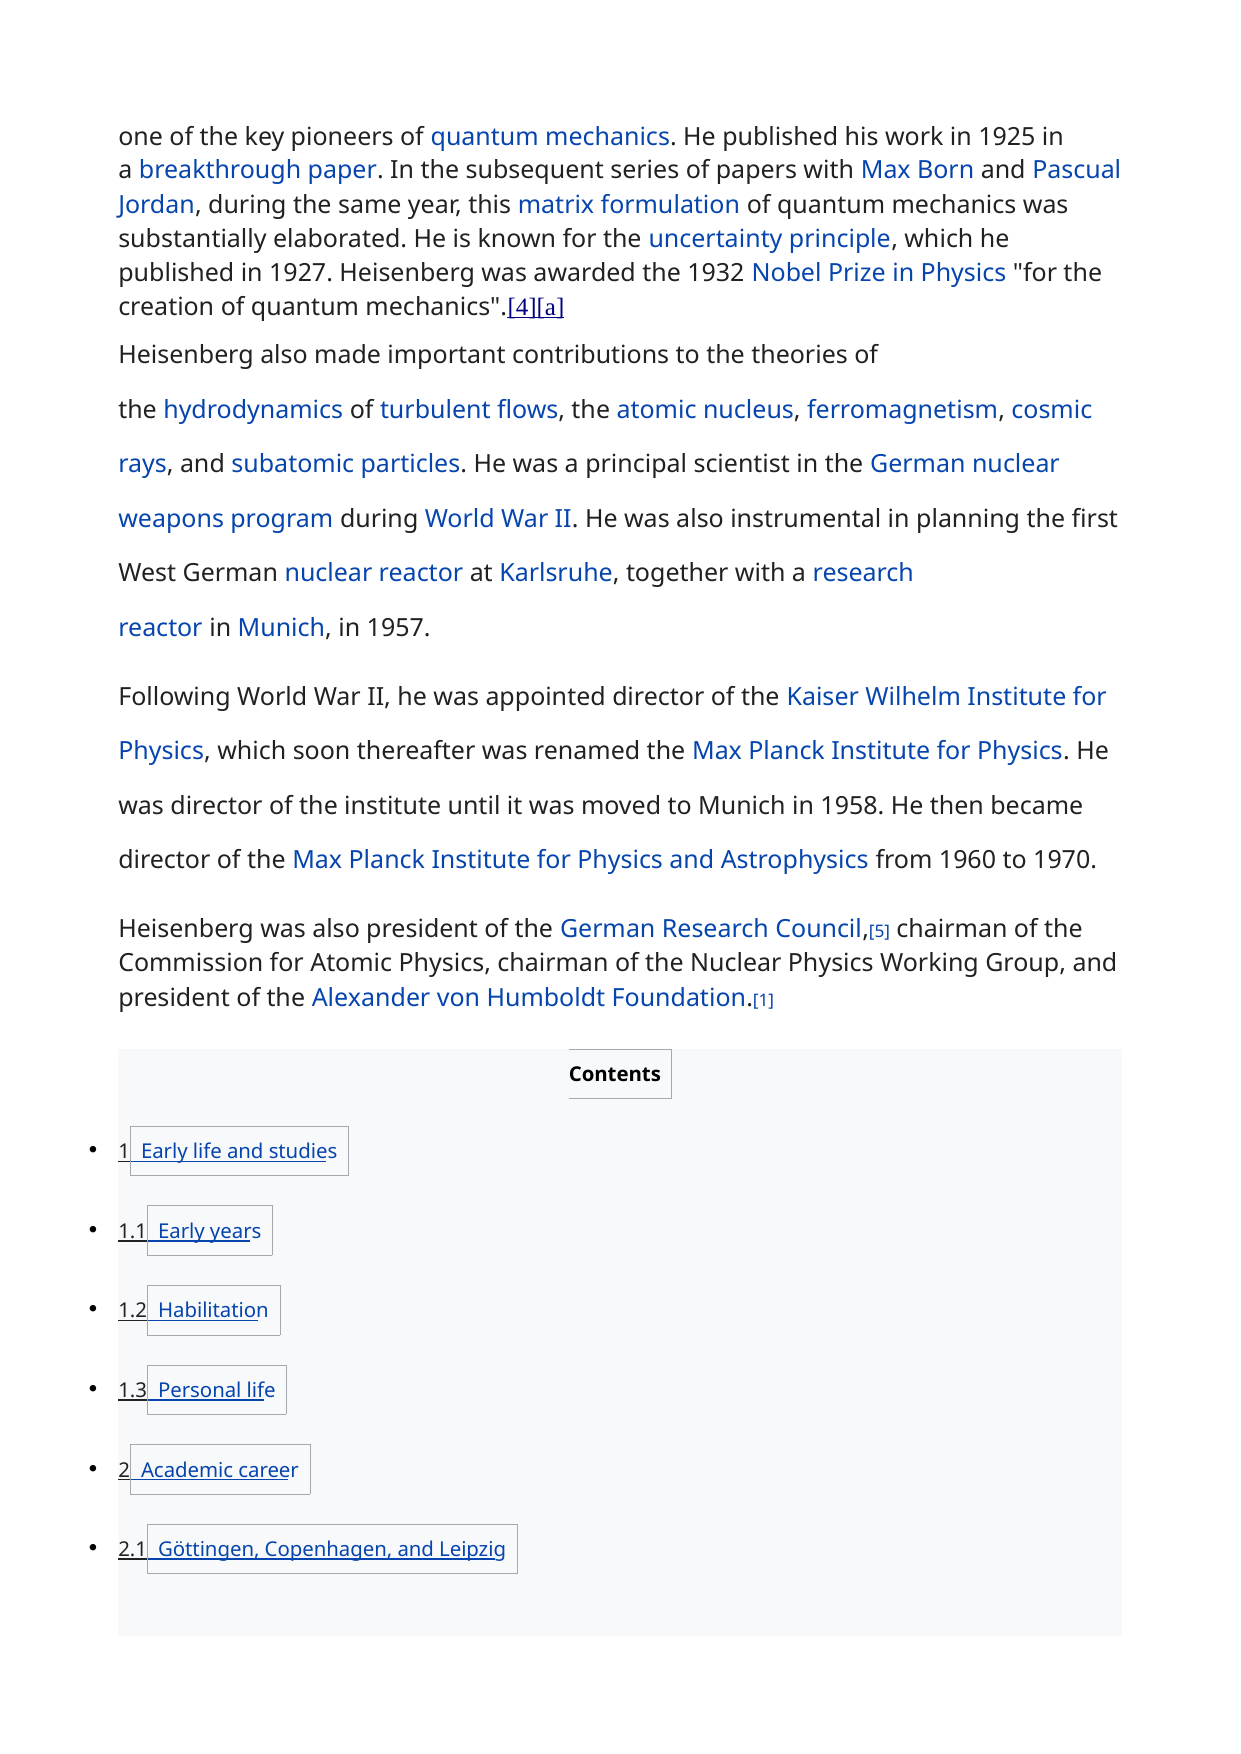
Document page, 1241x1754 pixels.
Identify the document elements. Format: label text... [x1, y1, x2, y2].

list [518, 1524, 1122, 1573]
subtitle [672, 1049, 1122, 1098]
list 1.1 [118, 1205, 147, 1240]
list [273, 1205, 1122, 1255]
list Early life and studies [131, 1127, 348, 1175]
list Göttingen, Copenhagen, and Leipzig [148, 1525, 517, 1573]
list 2 [118, 1444, 130, 1479]
list 1.3Personal life [148, 1366, 286, 1414]
list 2.1 [118, 1524, 147, 1558]
list [118, 1242, 147, 1255]
list 1 [118, 1126, 130, 1161]
list Habilitation [148, 1286, 280, 1335]
list [281, 1285, 1122, 1335]
list [311, 1444, 1122, 1494]
text Following World War II, he was appointed director of the Kaiser Wilhelm Institute for Physics, which soon thereafter was renamed the Max Planck Institute for Physics. He was director of the institute until it was moved to Munich in 1958. He then became director of the Max Planck Institute for Physics and Astrophysics from 1960 to 1970. [118, 678, 1122, 876]
list 1.3Personal life [118, 1364, 286, 1399]
list [349, 1126, 1122, 1176]
list 1.3Personal life [118, 1401, 147, 1414]
list Academic career [131, 1445, 310, 1494]
text Heisenberg also made important contributions to the theories of the hydrodynamics of turbulent flows, the atomic nucleus, ferromagnetism, cosmic rays, and subatomic particles. He was a principal scientist in the German nuclear weapons program during World War II. He was also instrumental in planning the first West German nuclear reactor at Karlsruhe, together with a research reactor in Munich, in 1957. [118, 337, 1122, 643]
list 1.3Personal life [287, 1364, 1122, 1414]
list 1.2 [118, 1285, 147, 1320]
text one of the key pioneers of quantum mechanics. He published his work in 1925 in a breakthrough paper. In the subsequent series of papers with Max Born and Pascual Jordan, during the same year, this matrix formulation of quantum mechanics was substantially elaborated. He is known for the uncertainty principle, which he published in 1927. Heisenberg was awarded the 1932 Nobel Prize in Physics "for the creation of quantum mechanics".[4][a] [118, 118, 1122, 322]
subtitle Contents [118, 1049, 671, 1098]
list [118, 1321, 147, 1335]
text Heisenberg was also president of the German Research Council,[5] chairman of the Commission for Atomic Physics, chairman of the Nuclear Physics Working Group, and president of the Alexander von Humboldt Foundation.[1] [118, 911, 1122, 1013]
list Early years [148, 1206, 272, 1255]
